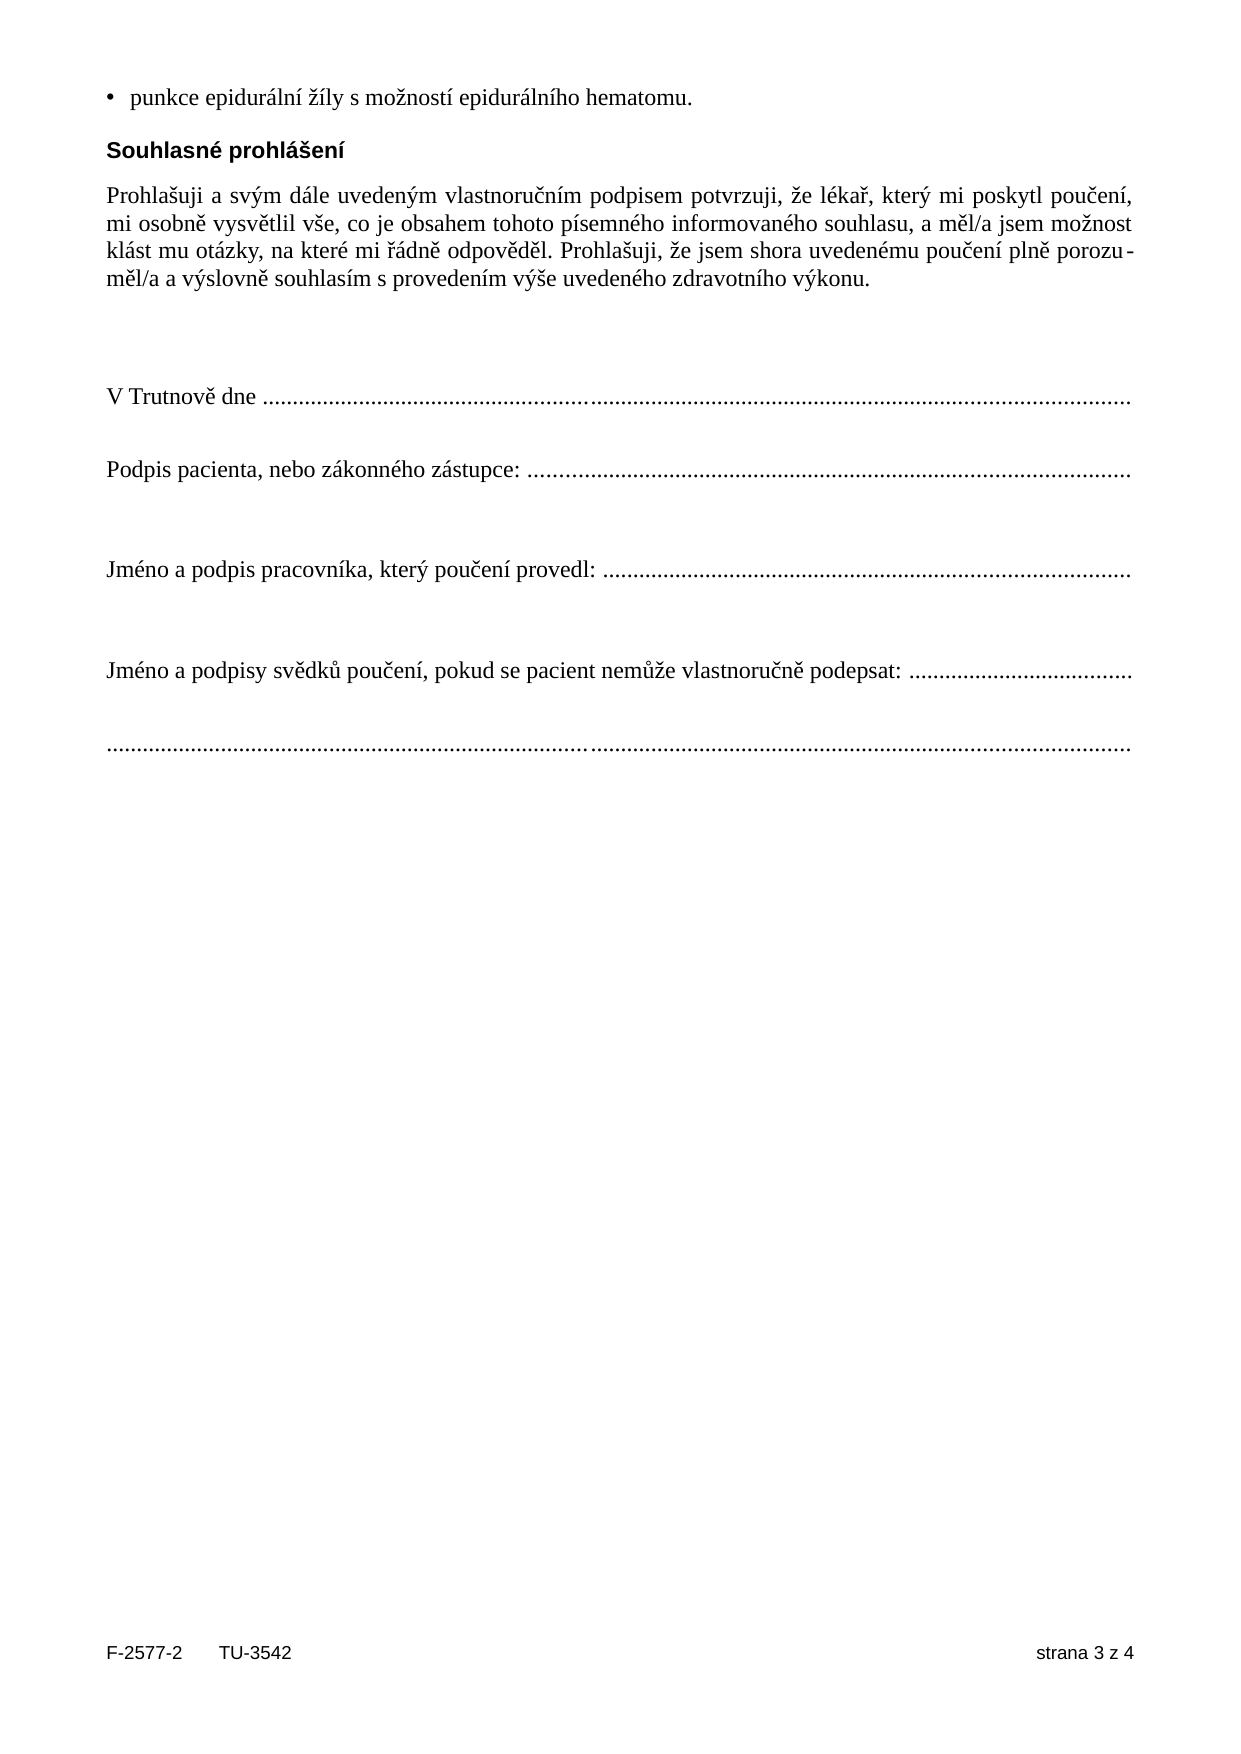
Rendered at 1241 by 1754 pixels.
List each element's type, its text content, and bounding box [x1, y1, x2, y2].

text Jméno a podpisy svědků poučení, pokud se pacient nemůže vlastnoručně podepsat: [106, 656, 1134, 711]
subtitle Souhlasné prohlášení [106, 137, 1134, 163]
text Podpis pacienta, nebo zákonného zástupce: [106, 455, 1134, 538]
text Jméno a podpis pracovníka, který poučení provedl: [106, 555, 1134, 638]
list punkce epidurální žíly s možností epidurálního hematomu. [106, 83, 1134, 110]
text V Trutnově dne [106, 382, 1134, 437]
text Prohlašuji a svým dále uvedeným vlastnoručním podpisem potvrzuji, že lékař, který mi poskytl poučení, mi osobně vysvětlil vše, co je obsahem tohoto písemného informovaného souhlasu, a měl/a jsem možnost klást mu otázky, na které mi řádně odpověděl. Prohlašuji, že jsem shora uvedenému poučení plně porozu­měl/a a výslovně souhlasím s provedením výše uvedeného zdravotního výkonu. [106, 181, 1134, 291]
